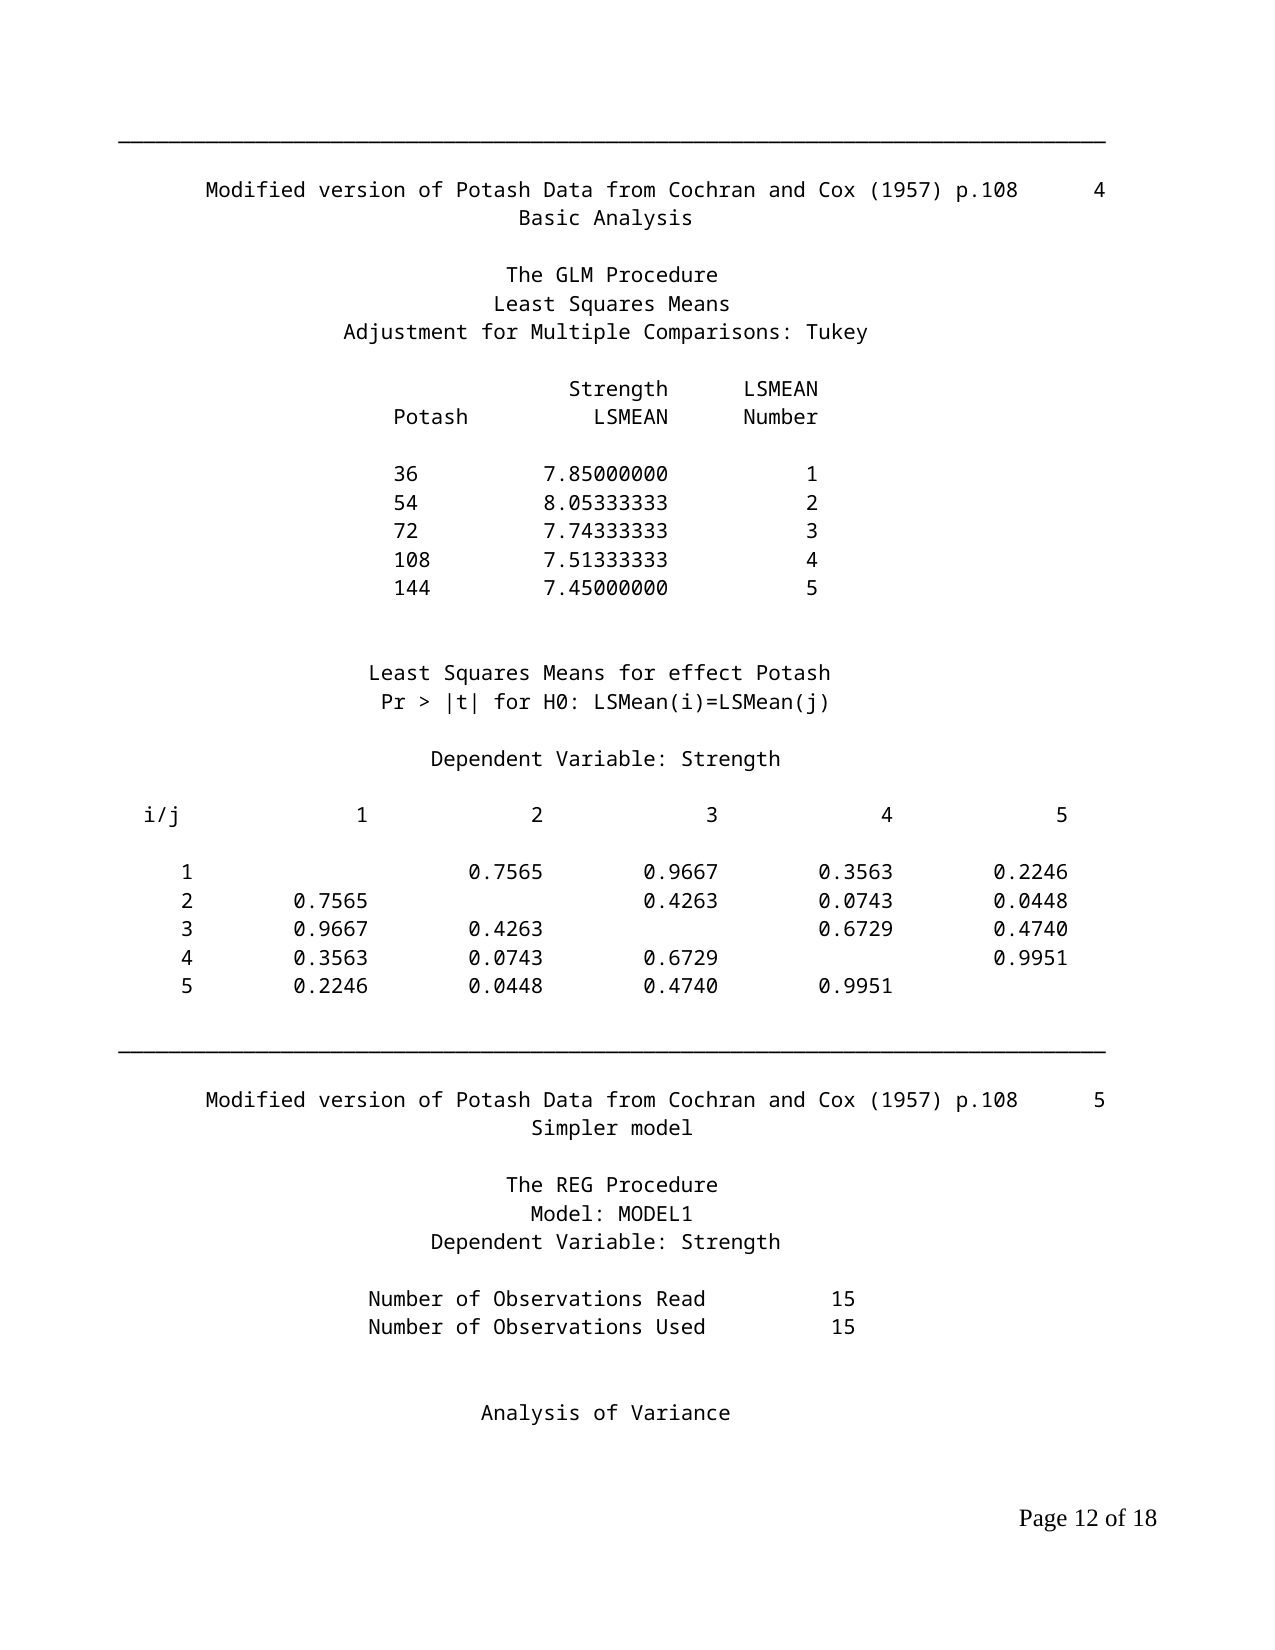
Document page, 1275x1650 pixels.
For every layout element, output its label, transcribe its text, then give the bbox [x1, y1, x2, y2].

text Model: MODEL1 [118, 1199, 1160, 1227]
text 108 7.51333333 4 [118, 545, 1160, 573]
text i/j 1 2 3 4 5 [118, 801, 1160, 829]
text Dependent Variable: Strength [118, 744, 1160, 772]
text The GLM Procedure [118, 260, 1160, 289]
text 36 7.85000000 1 [118, 459, 1160, 488]
text 1 0.7565 0.9667 0.3563 0.2246 [118, 857, 1160, 886]
text Modified version of Potash Data from Cochran and Cox (1957) p.108 5 [118, 1085, 1160, 1113]
text Pr > |t| for H0: LSMean(i)=LSMean(j) [118, 687, 1160, 715]
text Dependent Variable: Strength [118, 1227, 1160, 1256]
text Number of Observations Read 15 [118, 1284, 1160, 1312]
text 54 8.05333333 2 [118, 488, 1160, 516]
text The REG Procedure [118, 1170, 1160, 1199]
text 3 0.9667 0.4263 0.6729 0.4740 [118, 914, 1160, 943]
text 5 0.2246 0.0448 0.4740 0.9951 [118, 971, 1160, 1000]
text Analysis of Variance [118, 1398, 1160, 1426]
text _______________________________________________________________________________ [118, 118, 1160, 147]
text Strength LSMEAN [118, 374, 1160, 402]
text Adjustment for Multiple Comparisons: Tukey [118, 317, 1160, 346]
text _______________________________________________________________________________ [118, 1028, 1160, 1057]
text 144 7.45000000 5 [118, 573, 1160, 602]
text Modified version of Potash Data from Cochran and Cox (1957) p.108 4 [118, 175, 1160, 203]
text 2 0.7565 0.4263 0.0743 0.0448 [118, 886, 1160, 914]
text 4 0.3563 0.0743 0.6729 0.9951 [118, 943, 1160, 971]
text Number of Observations Used 15 [118, 1312, 1160, 1341]
text Least Squares Means [118, 289, 1160, 317]
text Simpler model [118, 1113, 1160, 1142]
text Potash LSMEAN Number [118, 402, 1160, 431]
text Least Squares Means for effect Potash [118, 658, 1160, 687]
text 72 7.74333333 3 [118, 516, 1160, 545]
text Basic Analysis [118, 203, 1160, 232]
